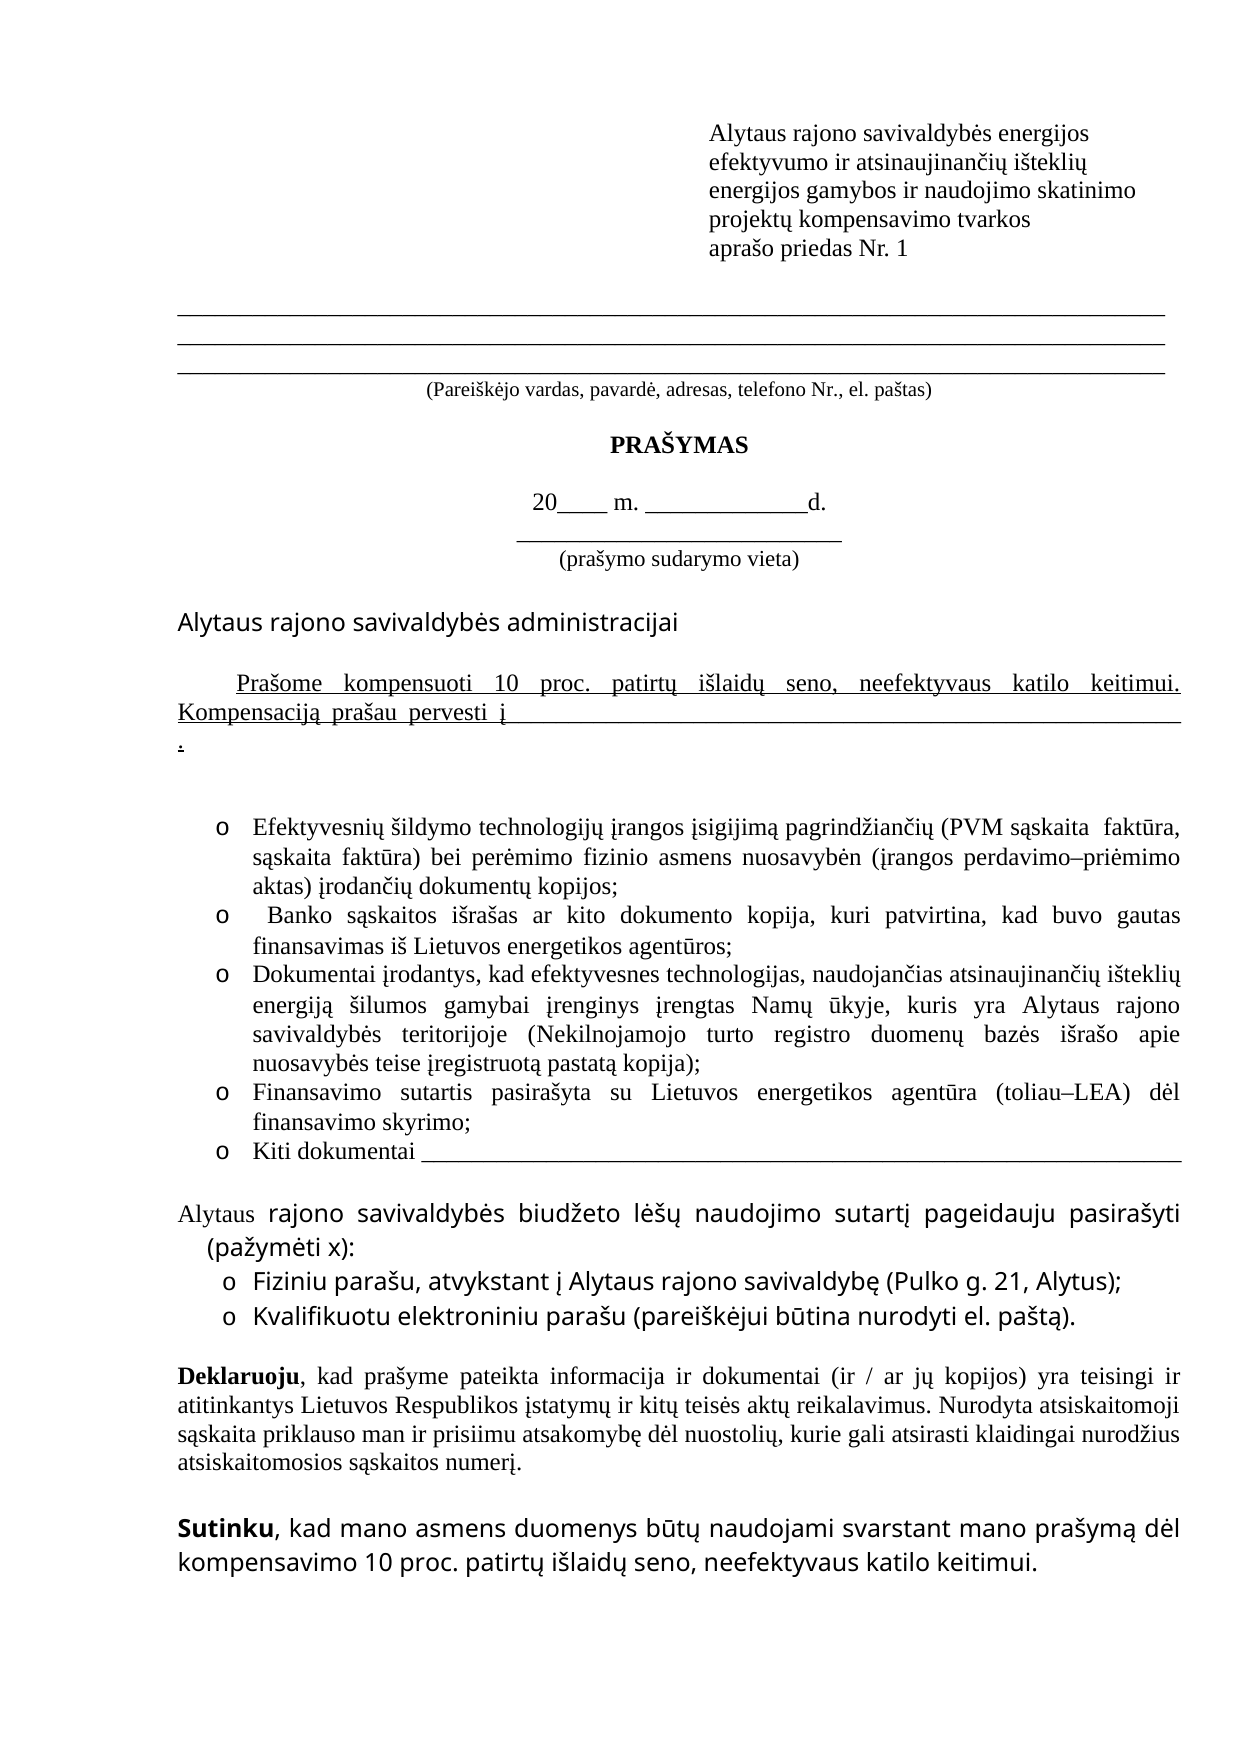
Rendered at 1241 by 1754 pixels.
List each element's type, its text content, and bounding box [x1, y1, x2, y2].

text o Kiti dokumentai [215, 1136, 1181, 1167]
text Alytaus rajono savivaldybės energijos [709, 118, 1181, 147]
text efektyvumo ir atsinaujinančių išteklių [709, 147, 1181, 176]
text _______________________________________________________________________________ [177, 319, 1181, 348]
text Deklaruoju, kad prašyme pateikta informacija ir dokumentai (ir / ar jų kopijos) yra teisingi ir atitinkantys Lietuvos Respublikos įstatymų ir kitų teisės aktų reikalavimus. Nurodyta atsiskaitomoji sąskaita priklauso man ir prisiimu atsakomybę dėl nuostolių, kurie gali atsirasti klaidingai nurodžius atsiskaitomosios sąskaitos numerį. [177, 1361, 1181, 1476]
text _______________________________________________________________________________ [177, 348, 1181, 377]
text o Banko sąskaitos išrašas ar kito dokumento kopija, kuri patvirtina, kad buvo gautas finansavimas iš Lietuvos energetikos agentūros; [215, 900, 1181, 959]
text Alytaus rajono savivaldybės administracijai [177, 605, 1181, 639]
text PRAŠYMAS [177, 430, 1181, 458]
text energijos gamybos ir naudojimo skatinimo [709, 176, 1181, 204]
text o Efektyvesnių šildymo technologijų įrangos įsigijimą pagrindžiančių (PVM sąskaita faktūra, sąskaita faktūra) bei perėmimo fizinio asmens nuosavybėn (įrangos perdavimo–priėmimo aktas) įrodančių dokumentų kopijos; [215, 812, 1181, 900]
text Alytaus rajono savivaldybės biudžeto lėšų naudojimo sutartį pageidauju pasirašyti (pažymėti x): [177, 1196, 1181, 1264]
text 20____ m. _____________d. [177, 487, 1181, 516]
text projektų kompensavimo tvarkos [709, 204, 1181, 233]
text o Fiziniu parašu, atvykstant į Alytaus rajono savivaldybę (Pulko g. 21, Alytus); [222, 1264, 1181, 1298]
text __________________________ [177, 516, 1181, 545]
text Sutinku, kad mano asmens duomenys būtų naudojami svarstant mano prašymą dėl kompensavimo 10 proc. patirtų išlaidų seno, neefektyvaus katilo keitimui. [177, 1510, 1181, 1578]
text aprašo priedas Nr. 1 [709, 233, 1181, 262]
text (Pareiškėjo vardas, pavardė, adresas, telefono Nr., el. paštas) [177, 377, 1181, 401]
text . [177, 723, 1181, 754]
text _______________________________________________________________________________ [177, 291, 1181, 319]
text o Dokumentai įrodantys, kad efektyvesnes technologijas, naudojančias atsinaujinančių išteklių energiją šilumos gamybai įrenginys įrengtas Namų ūkyje, kuris yra Alytaus rajono savivaldybės teritorijoje (Nekilnojamojo turto registro duomenų bazės išrašo apie nuosavybės teise įregistruotą pastatą kopija); [215, 959, 1181, 1077]
text o Finansavimo sutartis pasirašyta su Lietuvos energetikos agentūra (toliau–LEA) dėl finansavimo skyrimo; [215, 1077, 1181, 1136]
text Prašome kompensuoti 10 proc. patirtų išlaidų seno, neefektyvaus katilo keitimui. Kompensaciją prašau pervesti į______________________________________________________ [177, 668, 1181, 722]
text (prašymo sudarymo vieta) [177, 545, 1181, 571]
text o Kvalifikuotu elektroniniu parašu (pareiškėjui būtina nurodyti el. paštą). [222, 1298, 1181, 1332]
